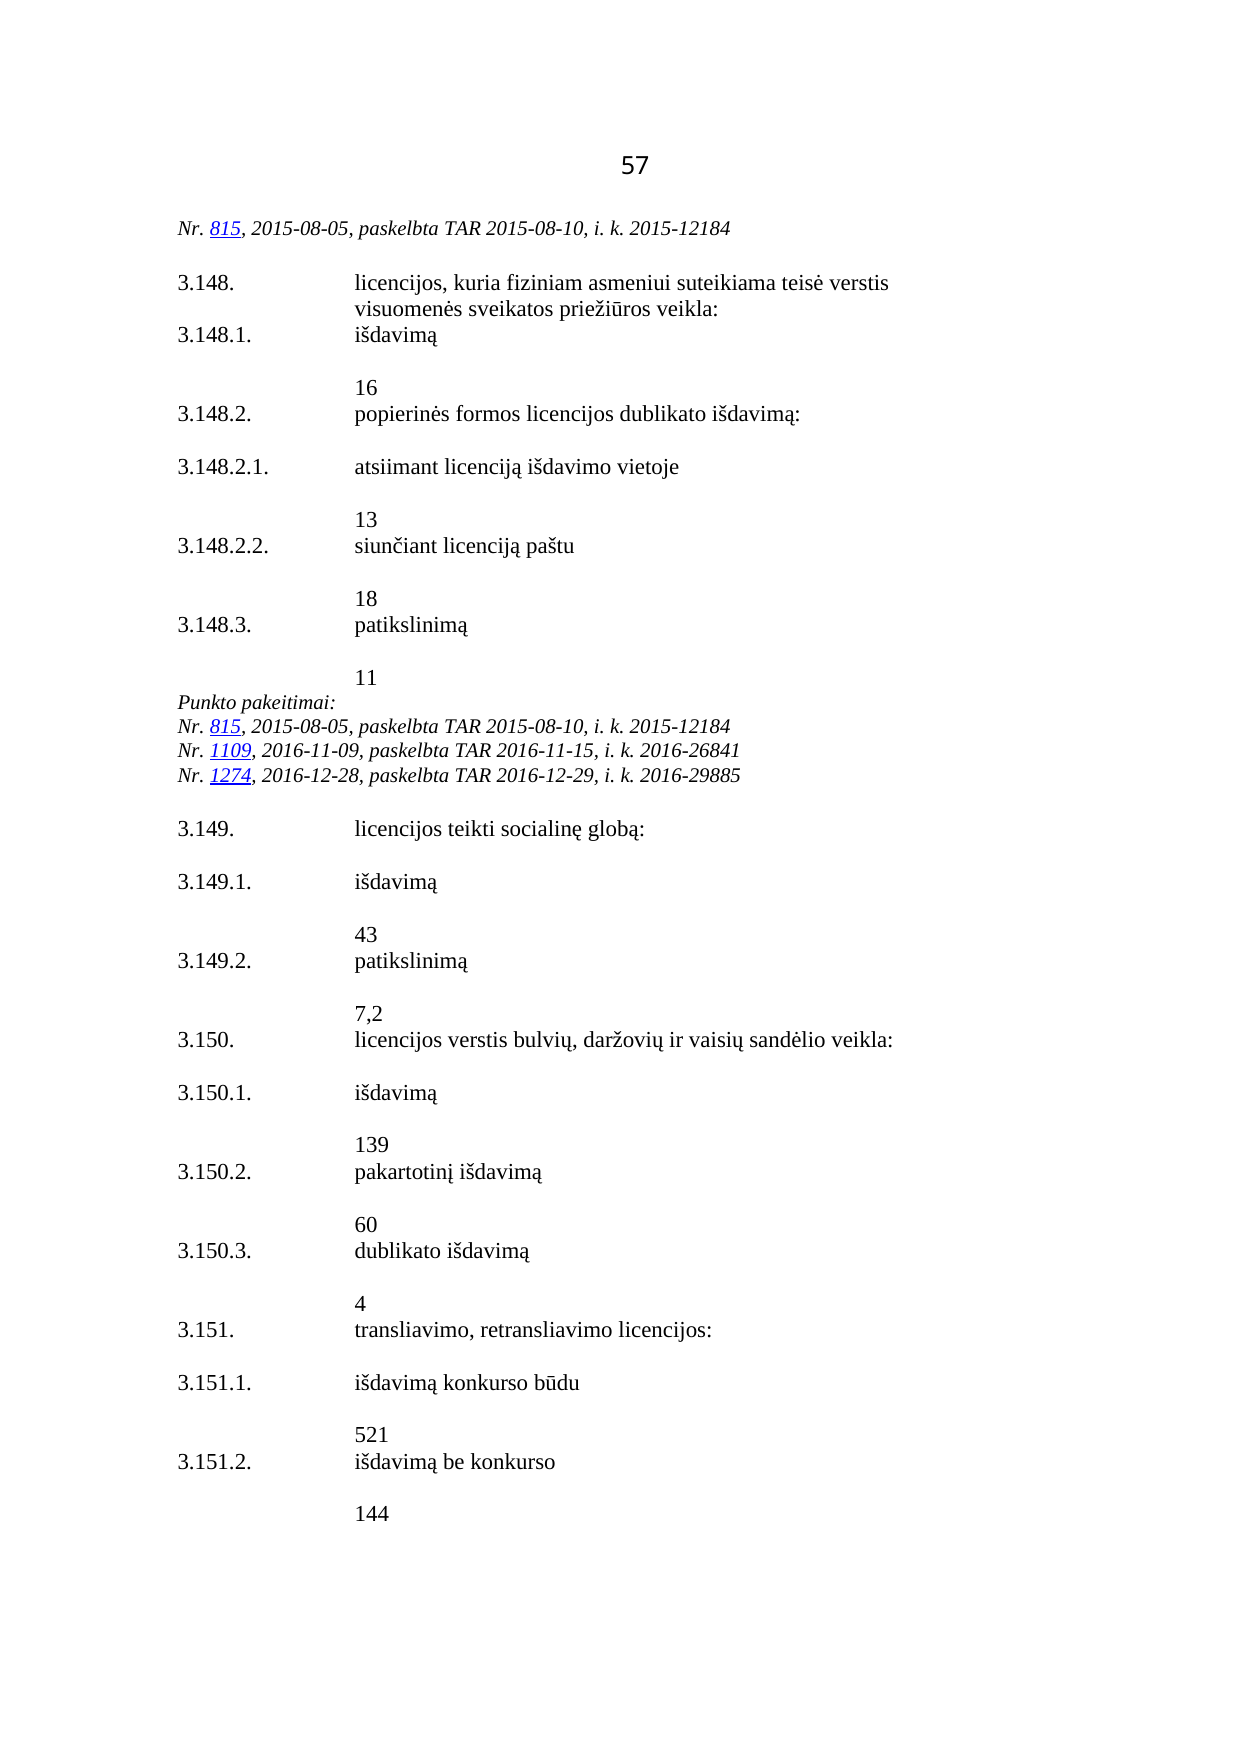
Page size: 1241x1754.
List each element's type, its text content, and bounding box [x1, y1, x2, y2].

text 3.148.2. popierinės formos licencijos dublikato išdavimą: [177, 400, 945, 453]
text 3.148. licencijos, kuria fiziniam asmeniui suteikiama teisė verstis [177, 269, 945, 295]
text visuomenės sveikatos priežiūros veikla: [354, 295, 945, 321]
text 3.148.2.2. siunčiant licenciją paštu 18 [177, 532, 945, 611]
text 3.151.1. išdavimą konkurso būdu 521 [177, 1369, 945, 1448]
text 3.151.2. išdavimą be konkurso 144 [177, 1448, 945, 1527]
text 3.149.2. patikslinimą 7,2 [177, 947, 945, 1026]
text Nr. 1109, 2016-11-09, paskelbta TAR 2016-11-15, i. k. 2016-26841 [177, 738, 1093, 762]
text 3.148.1. išdavimą 16 [177, 321, 945, 400]
text 3.151. transliavimo, retransliavimo licencijos: [177, 1316, 945, 1369]
text 3.150.1. išdavimą 139 [177, 1079, 945, 1158]
text 3.150. licencijos verstis bulvių, daržovių ir vaisių sandėlio veikla: [177, 1026, 945, 1079]
text 3.150.3. dublikato išdavimą 4 [177, 1237, 945, 1316]
text Nr. 815, 2015-08-05, paskelbta TAR 2015-08-10, i. k. 2015-12184 [177, 714, 1093, 738]
text 3.150.2. pakartotinį išdavimą 60 [177, 1158, 945, 1237]
text 3.149. licencijos teikti socialinę globą: [177, 815, 945, 868]
text 3.148.3. patikslinimą 11 [177, 611, 945, 690]
text 3.149.1. išdavimą 43 [177, 868, 945, 947]
text Nr. 1274, 2016-12-28, paskelbta TAR 2016-12-29, i. k. 2016-29885 [177, 762, 1093, 787]
text 3.148.2.1. atsiimant licenciją išdavimo vietoje 13 [177, 453, 945, 532]
text Punkto pakeitimai: [177, 690, 1093, 714]
text Nr. 815, 2015-08-05, paskelbta TAR 2015-08-10, i. k. 2015-12184 [177, 216, 1093, 240]
